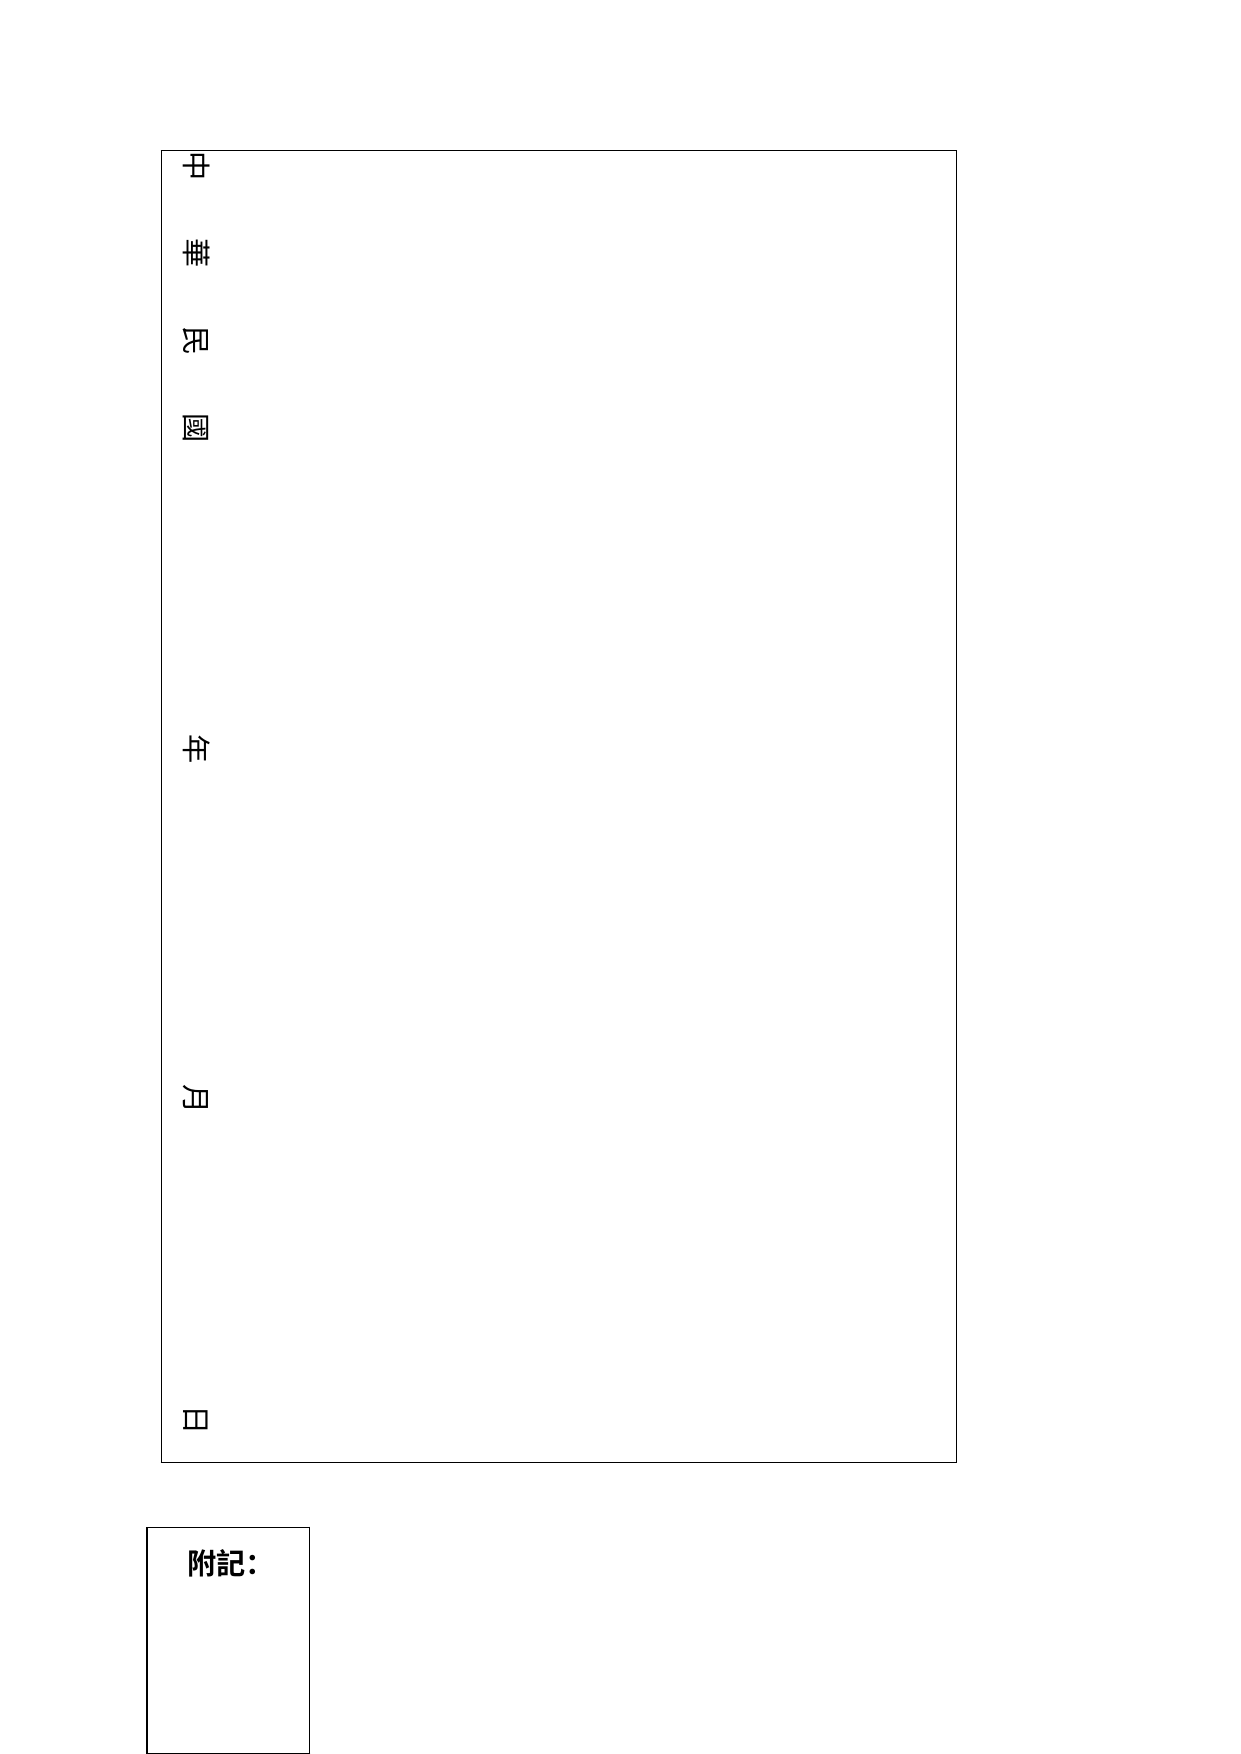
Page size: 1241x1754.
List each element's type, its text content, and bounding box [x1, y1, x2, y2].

text 附記： [310, 1537, 1053, 1582]
table_header （被請求賠償機關全銜）拒絕賠償理由書 年賠議字第 號 請求權人○○○ 性 別： 出生年月日： 身分證統一編號：▏▏▏▏▏▏▏▏▏▏▏▏▏ 出生地： 職業： 住（居）所： 代理人○○○ 性別： 出生年月日： 身分證統一編號：▏▏▏▏▏▏▏▏▏▏▏▏▏ 出生地： 職業： 住（居）所： 被請求賠償機關（名稱及所在地） 代表人（姓名及住所或居所） 本件請求意旨（ 年 月 日收文）略稱………………………。 按……………………………………依國家賠償法施行細則第十九條之規定，應予拒絕賠償。 （被請求賠償機關首長職稱）○○○ 機 關 印 信 中 華 民 國 年 月 日 [162, 151, 956, 1462]
table_header （被請求賠償機關全銜）拒絕賠償理由書 年賠議字第 號 請求權人○○○ 性 別： 出生年月日： 身分證統一編號：▏▏▏▏▏▏▏▏▏▏▏▏▏ 出生地： 職業： 住（居）所： 代理人○○○ 性別： 出生年月日： 身分證統一編號：▏▏▏▏▏▏▏▏▏▏▏▏▏ 出生地： 職業： 住（居）所： 被請求賠償機關（名稱及所在地） 代表人（姓名及住所或居所） 本件請求意旨（ 年 月 日收文）略稱………………………。 按……………………………………依國家賠償法施行細則第十九條之規定，應予拒絕賠償。 （被請求賠償機關首長職稱）○○○ 機 關 印 信 中 華 民 國 年 月 日 [148, 1528, 309, 1753]
